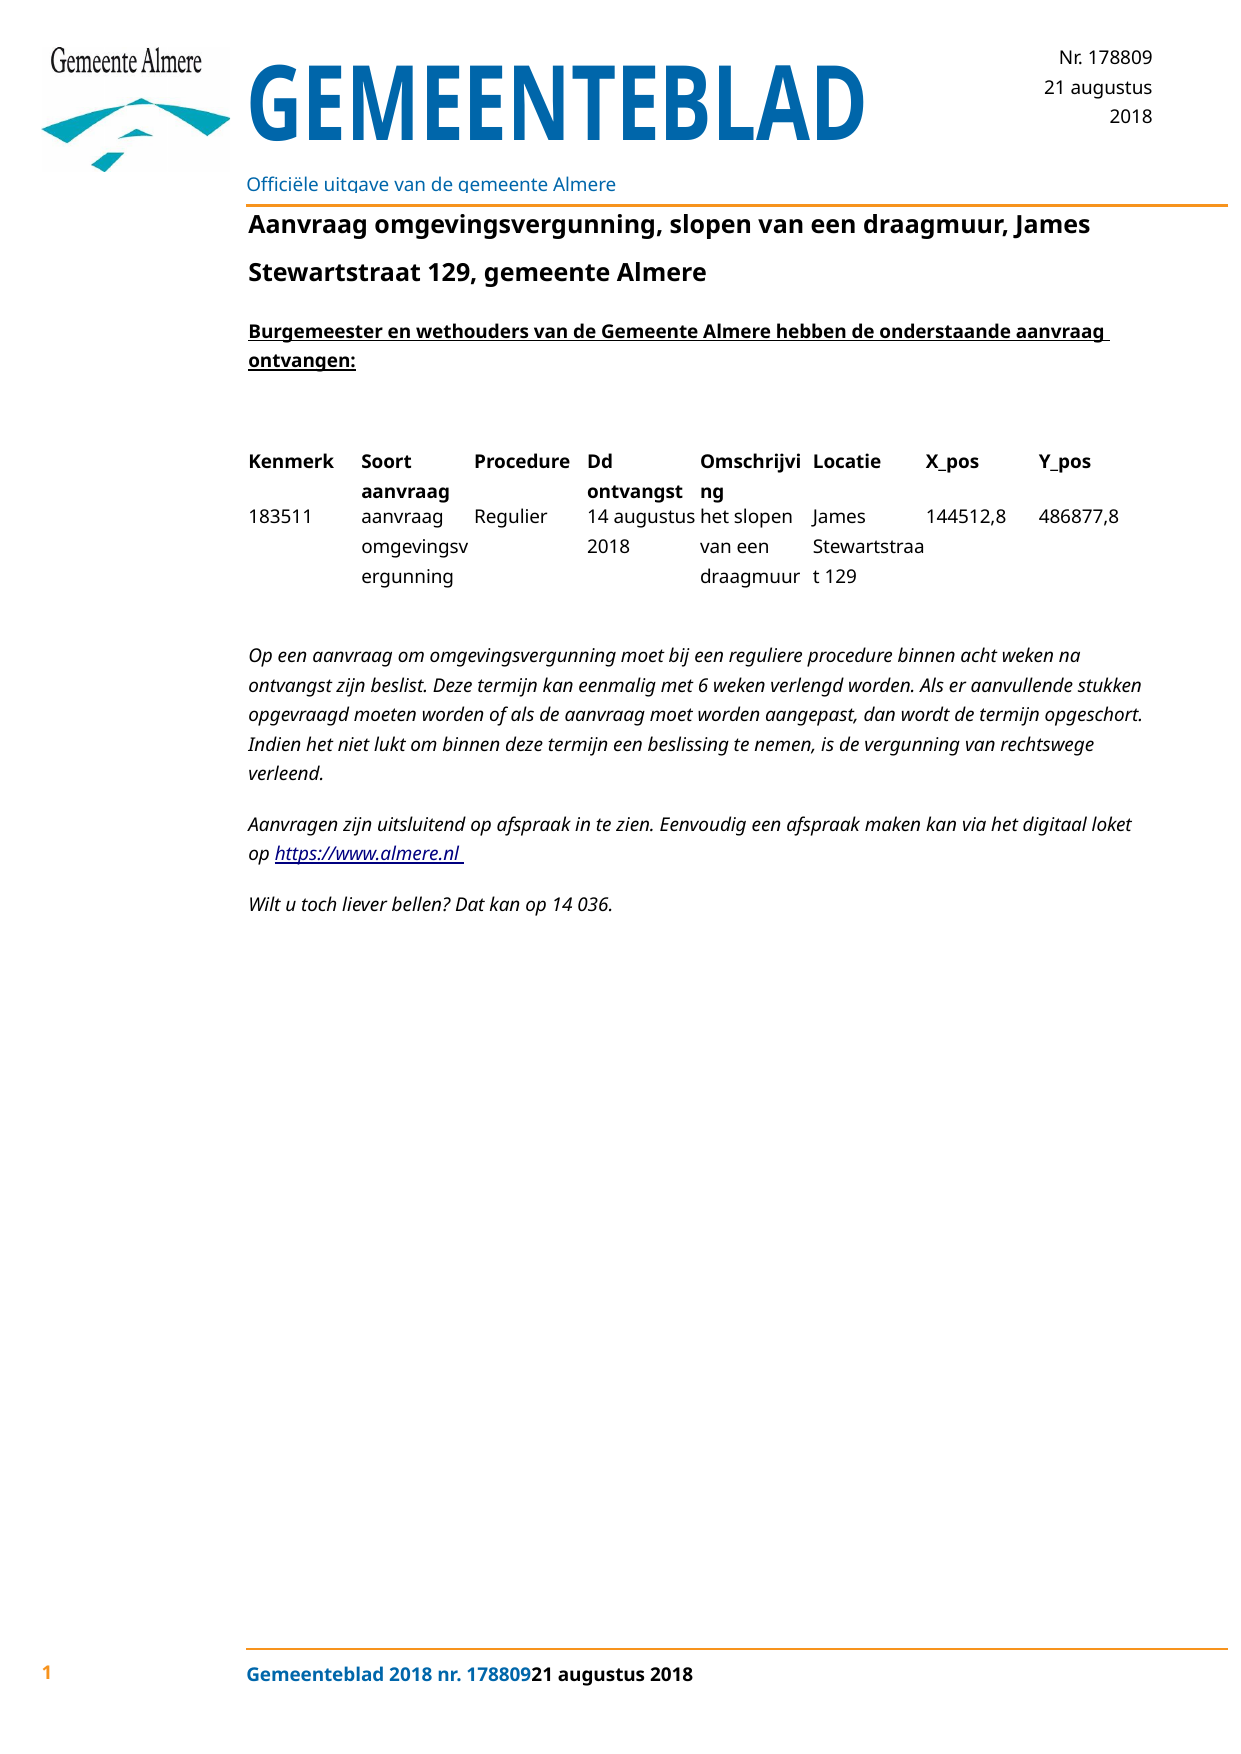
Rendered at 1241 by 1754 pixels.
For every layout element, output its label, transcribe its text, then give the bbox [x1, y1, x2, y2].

text Aanvragen zijn uitsluitend op afspraak in te zien. Eenvoudig een afspraak maken kan via het digitaal loket op https://www.almere.nl [248, 811, 1152, 866]
table_header Kenmerk [248, 449, 361, 504]
text Aanvraag omgevingsvergunning, slopen van een draagmuur, James Stewartstraat 129, gemeente Almere [248, 207, 1152, 288]
table_cell 14 augustus 2018 [587, 504, 700, 589]
table_cell het slopen van een draagmuur [700, 504, 813, 589]
text Wilt u toch liever bellen? Dat kan op 14 036. [248, 891, 1152, 917]
table_cell 144512,8 [926, 504, 1038, 589]
table_header Y_pos [1039, 449, 1152, 504]
table_header Omschrijving [700, 449, 813, 504]
table_header X_pos [926, 449, 1038, 504]
table_header Procedure [474, 449, 587, 504]
picture [41, 47, 231, 172]
table_header Dd ontvangst [587, 449, 700, 504]
table_cell Regulier [474, 504, 587, 589]
table_header Locatie [813, 449, 926, 504]
text Op een aanvraag om omgevingsvergunning moet bij een reguliere procedure binnen acht weken na ontvangst zijn beslist. Deze termijn kan eenmalig met 6 weken verlengd worden. Als er aanvullende stukken opgevraagd moeten worden of als de aanvraag moet worden aangepast, dan wordt de termijn opgeschort. Indien het niet lukt om binnen deze termijn een beslissing te nemen, is de vergunning van rechtswege verleend. [248, 642, 1152, 786]
text Burgemeester en wethouders van de Gemeente Almere hebben de onderstaande aanvraag ontvangen: [248, 318, 1152, 373]
table_cell 183511 [248, 504, 361, 589]
table_cell James Stewartstraat 129 [813, 504, 926, 589]
table_cell 486877,8 [1039, 504, 1152, 589]
table_header Soort aanvraag [361, 449, 474, 504]
table_cell aanvraag omgevingsvergunning [361, 504, 474, 589]
